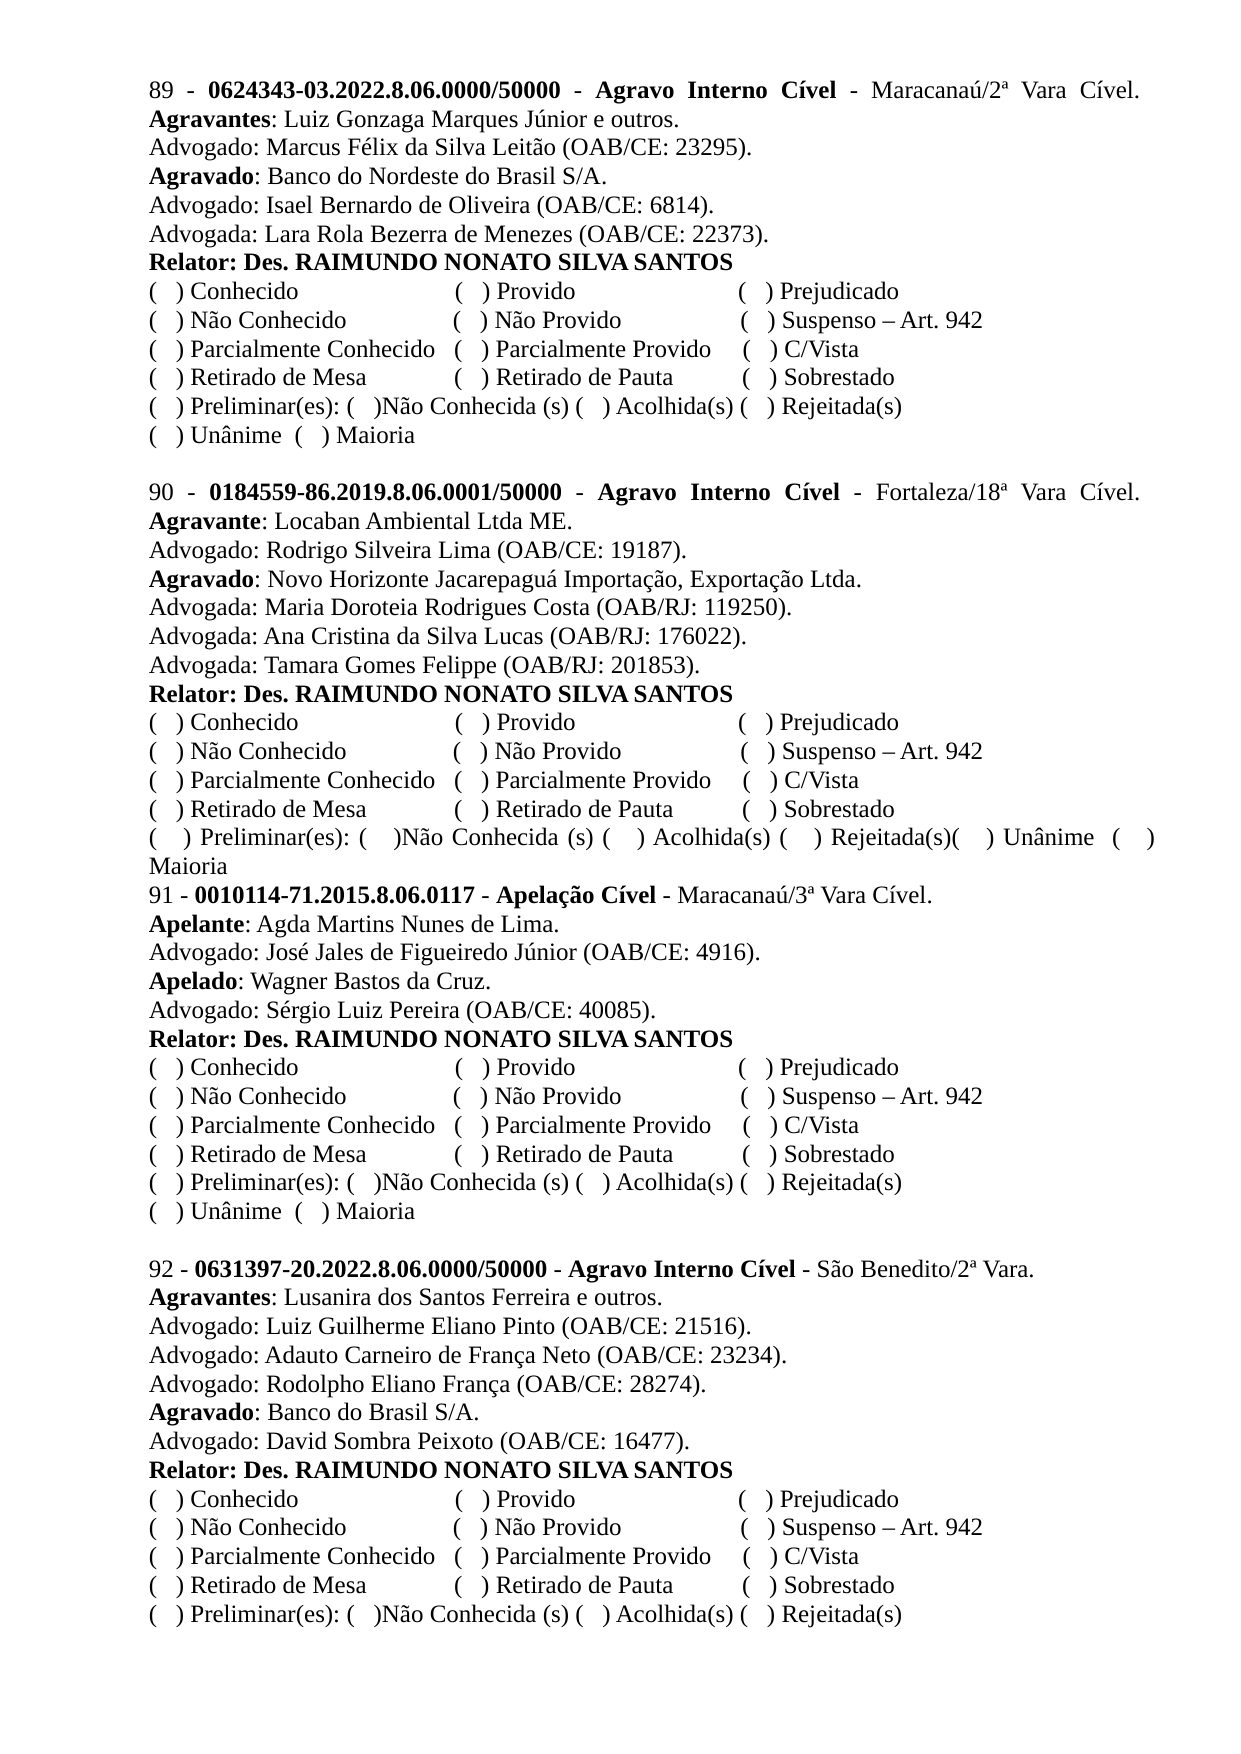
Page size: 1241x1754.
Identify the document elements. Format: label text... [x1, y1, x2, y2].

text Relator: Des. RAIMUNDO NONATO SILVA SANTOS [148, 1455, 1141, 1484]
text ( ) Retirado de Mesa ( ) Retirado de Pauta ( ) Sobrestado [148, 794, 1158, 822]
text Advogado: Marcus Félix da Silva Leitão (OAB/CE: 23295). [148, 132, 1141, 161]
text ( ) Retirado de Mesa ( ) Retirado de Pauta ( ) Sobrestado [148, 362, 1158, 391]
text Advogada: Maria Doroteia Rodrigues Costa (OAB/RJ: 119250). [148, 592, 1141, 621]
text ( ) Retirado de Mesa ( ) Retirado de Pauta ( ) Sobrestado [148, 1570, 1158, 1599]
text Advogado: Isael Bernardo de Oliveira (OAB/CE: 6814). [148, 190, 1141, 219]
text ( ) Conhecido ( ) Provido ( ) Prejudicado [148, 707, 1141, 736]
text Advogado: Rodolpho Eliano França (OAB/CE: 28274). [148, 1369, 1141, 1397]
text ( ) Preliminar(es): ( )Não Conhecida (s) ( ) Acolhida(s) ( ) Rejeitada(s) [148, 391, 1158, 420]
text Relator: Des. RAIMUNDO NONATO SILVA SANTOS [148, 1024, 1141, 1052]
text ( ) Não Conhecido ( ) Não Provido ( ) Suspenso – Art. 942 [148, 1081, 1158, 1110]
text ( ) Unânime ( ) Maioria [148, 420, 1158, 449]
text Advogado: Rodrigo Silveira Lima (OAB/CE: 19187). [148, 535, 1141, 564]
text Advogada: Tamara Gomes Felippe (OAB/RJ: 201853). [148, 650, 1141, 679]
text Agravado: Banco do Nordeste do Brasil S/A. [148, 161, 1141, 190]
text ( ) Não Conhecido ( ) Não Provido ( ) Suspenso – Art. 942 [148, 305, 1158, 334]
text Agravantes: Lusanira dos Santos Ferreira e outros. [148, 1282, 1141, 1311]
text ( ) Não Conhecido ( ) Não Provido ( ) Suspenso – Art. 942 [148, 736, 1158, 765]
text 89 - 0624343-03.2022.8.06.0000/50000 - Agravo Interno Cível - Maracanaú/2ª Vara Cível. Agravantes: Luiz Gonzaga Marques Júnior e outros. [148, 75, 1141, 132]
text ( ) Conhecido ( ) Provido ( ) Prejudicado [148, 276, 1141, 305]
text ( ) Não Conhecido ( ) Não Provido ( ) Suspenso – Art. 942 [148, 1512, 1158, 1541]
text 90 - 0184559-86.2019.8.06.0001/50000 - Agravo Interno Cível - Fortaleza/18ª Vara Cível. Agravante: Locaban Ambiental Ltda ME. [148, 477, 1141, 535]
text Advogado: Sérgio Luiz Pereira (OAB/CE: 40085). [148, 995, 1141, 1024]
text Advogado: Luiz Guilherme Eliano Pinto (OAB/CE: 21516). [148, 1311, 1141, 1340]
text ( ) Preliminar(es): ( )Não Conhecida (s) ( ) Acolhida(s) ( ) Rejeitada(s) [148, 1599, 1158, 1627]
text Advogada: Lara Rola Bezerra de Menezes (OAB/CE: 22373). [148, 219, 1141, 247]
text Apelante: Agda Martins Nunes de Lima. [148, 909, 1141, 937]
text ( ) Conhecido ( ) Provido ( ) Prejudicado [148, 1052, 1141, 1081]
text Advogado: José Jales de Figueiredo Júnior (OAB/CE: 4916). [148, 937, 1141, 966]
text 91 - 0010114-71.2015.8.06.0117 - Apelação Cível - Maracanaú/3ª Vara Cível. [148, 880, 1141, 909]
text Agravado: Banco do Brasil S/A. [148, 1397, 1141, 1426]
text Relator: Des. RAIMUNDO NONATO SILVA SANTOS [148, 679, 1141, 707]
text Apelado: Wagner Bastos da Cruz. [148, 966, 1141, 995]
text ( ) Unânime ( ) Maioria [148, 1196, 1158, 1225]
text ( ) Parcialmente Conhecido ( ) Parcialmente Provido ( ) C/Vista [148, 1110, 1158, 1139]
text Advogado: David Sombra Peixoto (OAB/CE: 16477). [148, 1426, 1141, 1455]
text ( ) Retirado de Mesa ( ) Retirado de Pauta ( ) Sobrestado [148, 1139, 1158, 1167]
text ( ) Parcialmente Conhecido ( ) Parcialmente Provido ( ) C/Vista [148, 765, 1158, 794]
text ( ) Preliminar(es): ( )Não Conhecida (s) ( ) Acolhida(s) ( ) Rejeitada(s) [148, 1167, 1158, 1196]
text Relator: Des. RAIMUNDO NONATO SILVA SANTOS [148, 247, 1141, 276]
text ( ) Parcialmente Conhecido ( ) Parcialmente Provido ( ) C/Vista [148, 1541, 1158, 1570]
text ( ) Conhecido ( ) Provido ( ) Prejudicado [148, 1484, 1141, 1512]
text ( ) Preliminar(es): ( )Não Conhecida (s) ( ) Acolhida(s) ( ) Rejeitada(s)( ) Unânime ( ) Maioria [148, 822, 1158, 880]
text Advogado: Adauto Carneiro de França Neto (OAB/CE: 23234). [148, 1340, 1141, 1369]
text ( ) Parcialmente Conhecido ( ) Parcialmente Provido ( ) C/Vista [148, 334, 1158, 362]
text Agravado: Novo Horizonte Jacarepaguá Importação, Exportação Ltda. [148, 564, 1141, 592]
text Advogada: Ana Cristina da Silva Lucas (OAB/RJ: 176022). [148, 621, 1141, 650]
text 92 - 0631397-20.2022.8.06.0000/50000 - Agravo Interno Cível - São Benedito/2ª Vara. [148, 1254, 1141, 1282]
